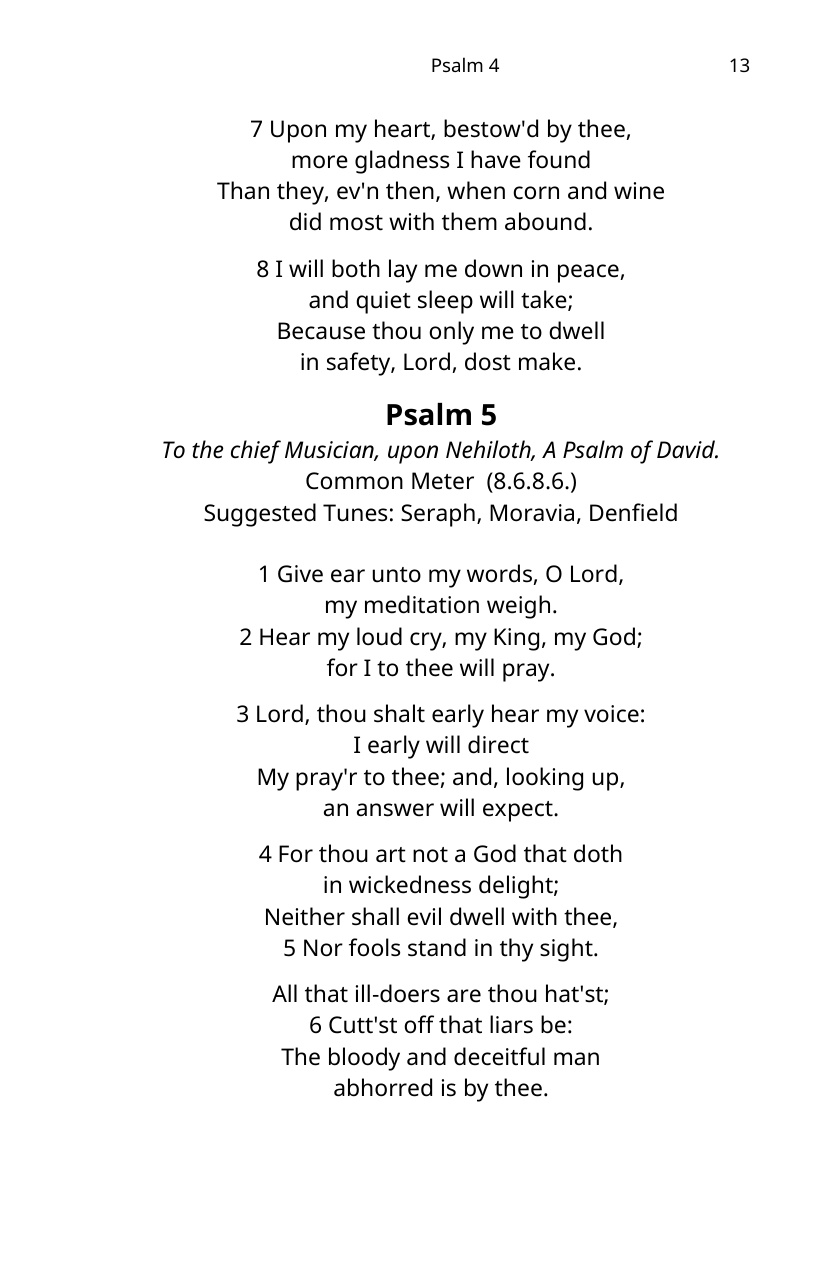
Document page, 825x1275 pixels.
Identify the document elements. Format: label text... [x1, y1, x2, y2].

text 4 For thou art not a God that doth in wickedness delight; Neither shall evil dwell with thee, 5 Nor fools stand in thy sight. [132, 838, 750, 963]
text 3 Lord, thou shalt early hear my voice: I early will direct My pray'r to thee; and, looking up, an answer will expect. [132, 698, 750, 823]
text To the chief Musician, upon Nehiloth, A Psalm of David. [132, 434, 750, 466]
subtitle Psalm 5 [132, 392, 750, 434]
subtitle Common Meter (8.6.8.6.) [132, 466, 750, 497]
text Suggested Tunes: Seraph, Moravia, Denfield [132, 497, 750, 528]
text 8 I will both lay me down in peace, and quiet sleep will take; Because thou only me to dwell in safety, Lord, dost make. [132, 252, 750, 377]
text 1 Give ear unto my words, O Lord, my meditation weigh. 2 Hear my loud cry, my King, my God; for I to thee will pray. [132, 558, 750, 683]
text All that ill-doers are thou hat'st; 6 Cutt'st off that liars be: The bloody and deceitful man abhorred is by thee. [132, 978, 750, 1103]
text 7 Upon my heart, bestow'd by thee, more gladness I have found Than they, ev'n then, when corn and wine did most with them abound. [132, 112, 750, 237]
